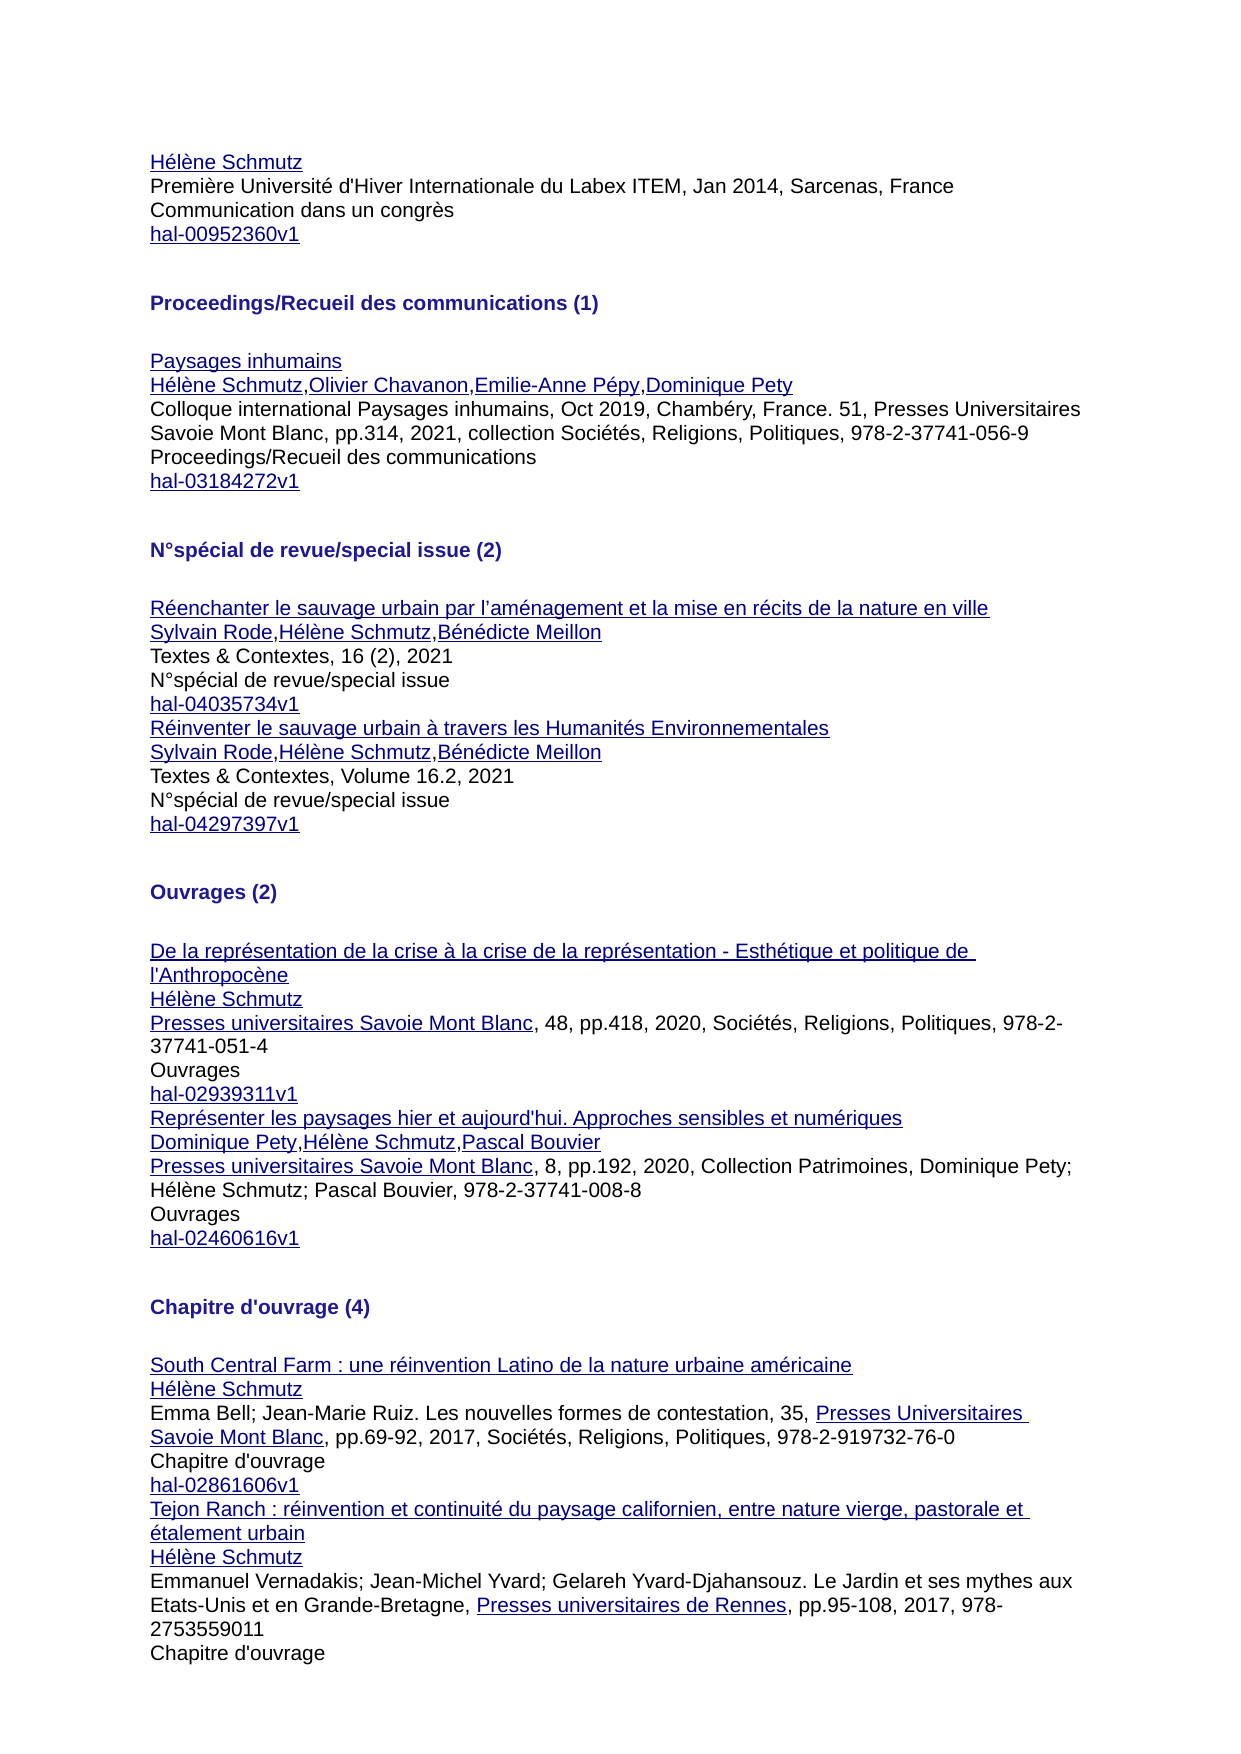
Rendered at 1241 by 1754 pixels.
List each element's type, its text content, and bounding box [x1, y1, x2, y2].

table_header Paysages inhumains Hélène Schmutz,Olivier Chavanon,Emilie-Anne Pépy,Dominique Pety Colloque international Paysages inhumains, Oct 2019, Chambéry, France. 51, Presses Universitaires Savoie Mont Blanc, pp.314, 2021, collection Sociétés, Religions, Politiques, 978-2-37741-056-9 Proceedings/Recueil des communications hal-03184272v1 [150, 349, 1090, 493]
table_header Hélène Schmutz Première Université d'Hiver Internationale du Labex ITEM, Jan 2014, Sarcenas, France Communication dans un congrès hal-00952360v1 [150, 150, 1090, 246]
table_header De la représentation de la crise à la crise de la représentation - Esthétique et politique de l'Anthropocène Hélène Schmutz Presses universitaires Savoie Mont Blanc, 48, pp.418, 2020, Sociétés, Religions, Politiques, 978-2-37741-051-4 Ouvrages hal-02939311v1 [150, 939, 1090, 1106]
subtitle N°spécial de revue/special issue (2) [150, 537, 1090, 561]
table_cell Tejon Ranch : réinvention et continuité du paysage californien, entre nature vierge, pastorale et étalement urbain Hélène Schmutz Emmanuel Vernadakis; Jean-Michel Yvard; Gelareh Yvard-Djahansouz. Le Jardin et ses mythes aux Etats-Unis et en Grande-Bretagne, Presses universitaires de Rennes, pp.95-108, 2017, 978-2753559011 Chapitre d'ouvrage [150, 1497, 1090, 1664]
subtitle Chapitre d'ouvrage (4) [150, 1295, 1090, 1319]
table_header Réenchanter le sauvage urbain par l’aménagement et la mise en récits de la nature en ville Sylvain Rode,Hélène Schmutz,Bénédicte Meillon Textes & Contextes, 16 (2), 2021 N°spécial de revue/special issue hal-04035734v1 [150, 596, 1090, 716]
subtitle Proceedings/Recueil des communications (1) [150, 291, 1090, 314]
table_header South Central Farm : une réinvention Latino de la nature urbaine américaine Hélène Schmutz Emma Bell; Jean-Marie Ruiz. Les nouvelles formes de contestation, 35, Presses Universitaires Savoie Mont Blanc, pp.69-92, 2017, Sociétés, Religions, Politiques, 978-2-919732-76-0 Chapitre d'ouvrage hal-02861606v1 [150, 1353, 1090, 1497]
table_cell Réinventer le sauvage urbain à travers les Humanités Environnementales Sylvain Rode,Hélène Schmutz,Bénédicte Meillon Textes & Contextes, Volume 16.2, 2021 N°spécial de revue/special issue hal-04297397v1 [150, 716, 1090, 835]
table_cell Représenter les paysages hier et aujourd'hui. Approches sensibles et numériques Dominique Pety,Hélène Schmutz,Pascal Bouvier Presses universitaires Savoie Mont Blanc, 8, pp.192, 2020, Collection Patrimoines, Dominique Pety; Hélène Schmutz; Pascal Bouvier, 978-2-37741-008-8 Ouvrages hal-02460616v1 [150, 1106, 1090, 1250]
subtitle Ouvrages (2) [150, 880, 1090, 904]
